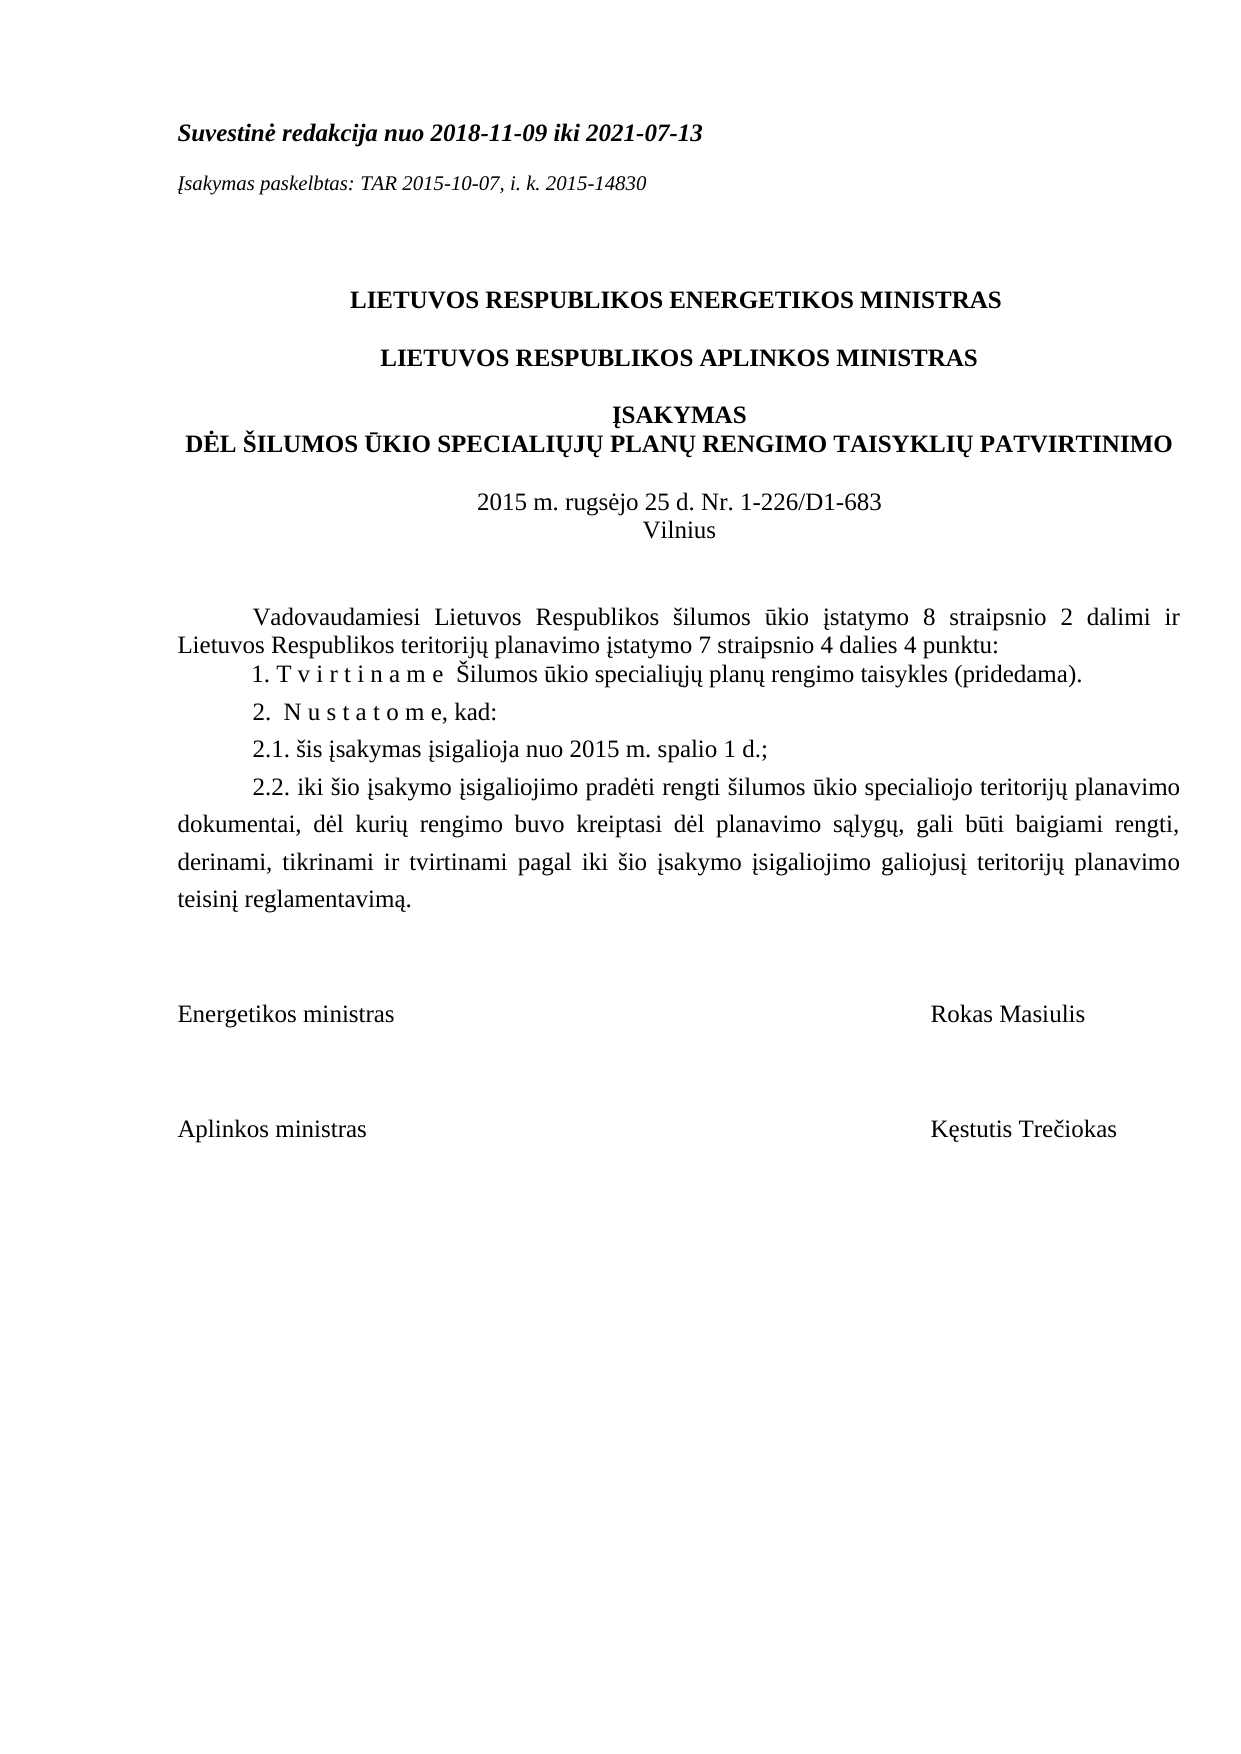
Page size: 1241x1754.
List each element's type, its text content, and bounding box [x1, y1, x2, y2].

text 2.2. iki šio įsakymo įsigaliojimo pradėti rengti šilumos ūkio specialiojo teritorijų planavimo dokumentai, dėl kurių rengimo buvo kreiptasi dėl planavimo sąlygų, gali būti baigiami rengti, derinami, tikrinami ir tvirtinami pagal iki šio įsakymo įsigaliojimo galiojusį teritorijų planavimo teisinį reglamentavimą. [177, 763, 1181, 913]
text 1. Tvirtiname Šilumos ūkio specialiųjų planų rengimo taisykles (pridedama). [251, 659, 1181, 688]
text Energetikos ministras Rokas Masiulis [177, 999, 1181, 1028]
text ĮSAKYMAS [177, 400, 1181, 429]
text 2.1. šis įsakymas įsigalioja nuo 2015 m. spalio 1 d.; [177, 725, 1181, 763]
text Vilnius [177, 515, 1181, 544]
text DĖL ŠILUMOS ŪKIO SPECIALIŲJŲ PLANŲ RENGIMO TAISYKLIŲ PATVIRTINIMO [177, 429, 1181, 458]
text Aplinkos ministras Kęstutis Trečiokas [177, 1114, 1181, 1143]
text LIETUVOS RESPUBLIKOS APLINKOS MINISTRAS [177, 343, 1181, 372]
text Įsakymas paskelbtas: TAR 2015-10-07, i. k. 2015-14830 [177, 171, 1181, 195]
text LIETUVOS RESPUBLIKOS ENERGETIKOS MINISTRAS [177, 285, 1181, 343]
text 2015 m. rugsėjo 25 d. Nr. 1-226/D1-683 [177, 487, 1181, 515]
text Suvestinė redakcija nuo 2018-11-09 iki 2021-07-13 [177, 118, 1181, 147]
text Vadovaudamiesi Lietuvos Respublikos šilumos ūkio įstatymo 8 straipsnio 2 dalimi ir Lietuvos Respublikos teritorijų planavimo įstatymo 7 straipsnio 4 dalies 4 punktu: [177, 602, 1181, 659]
text 2. Nustatome, kad: [177, 688, 1181, 725]
